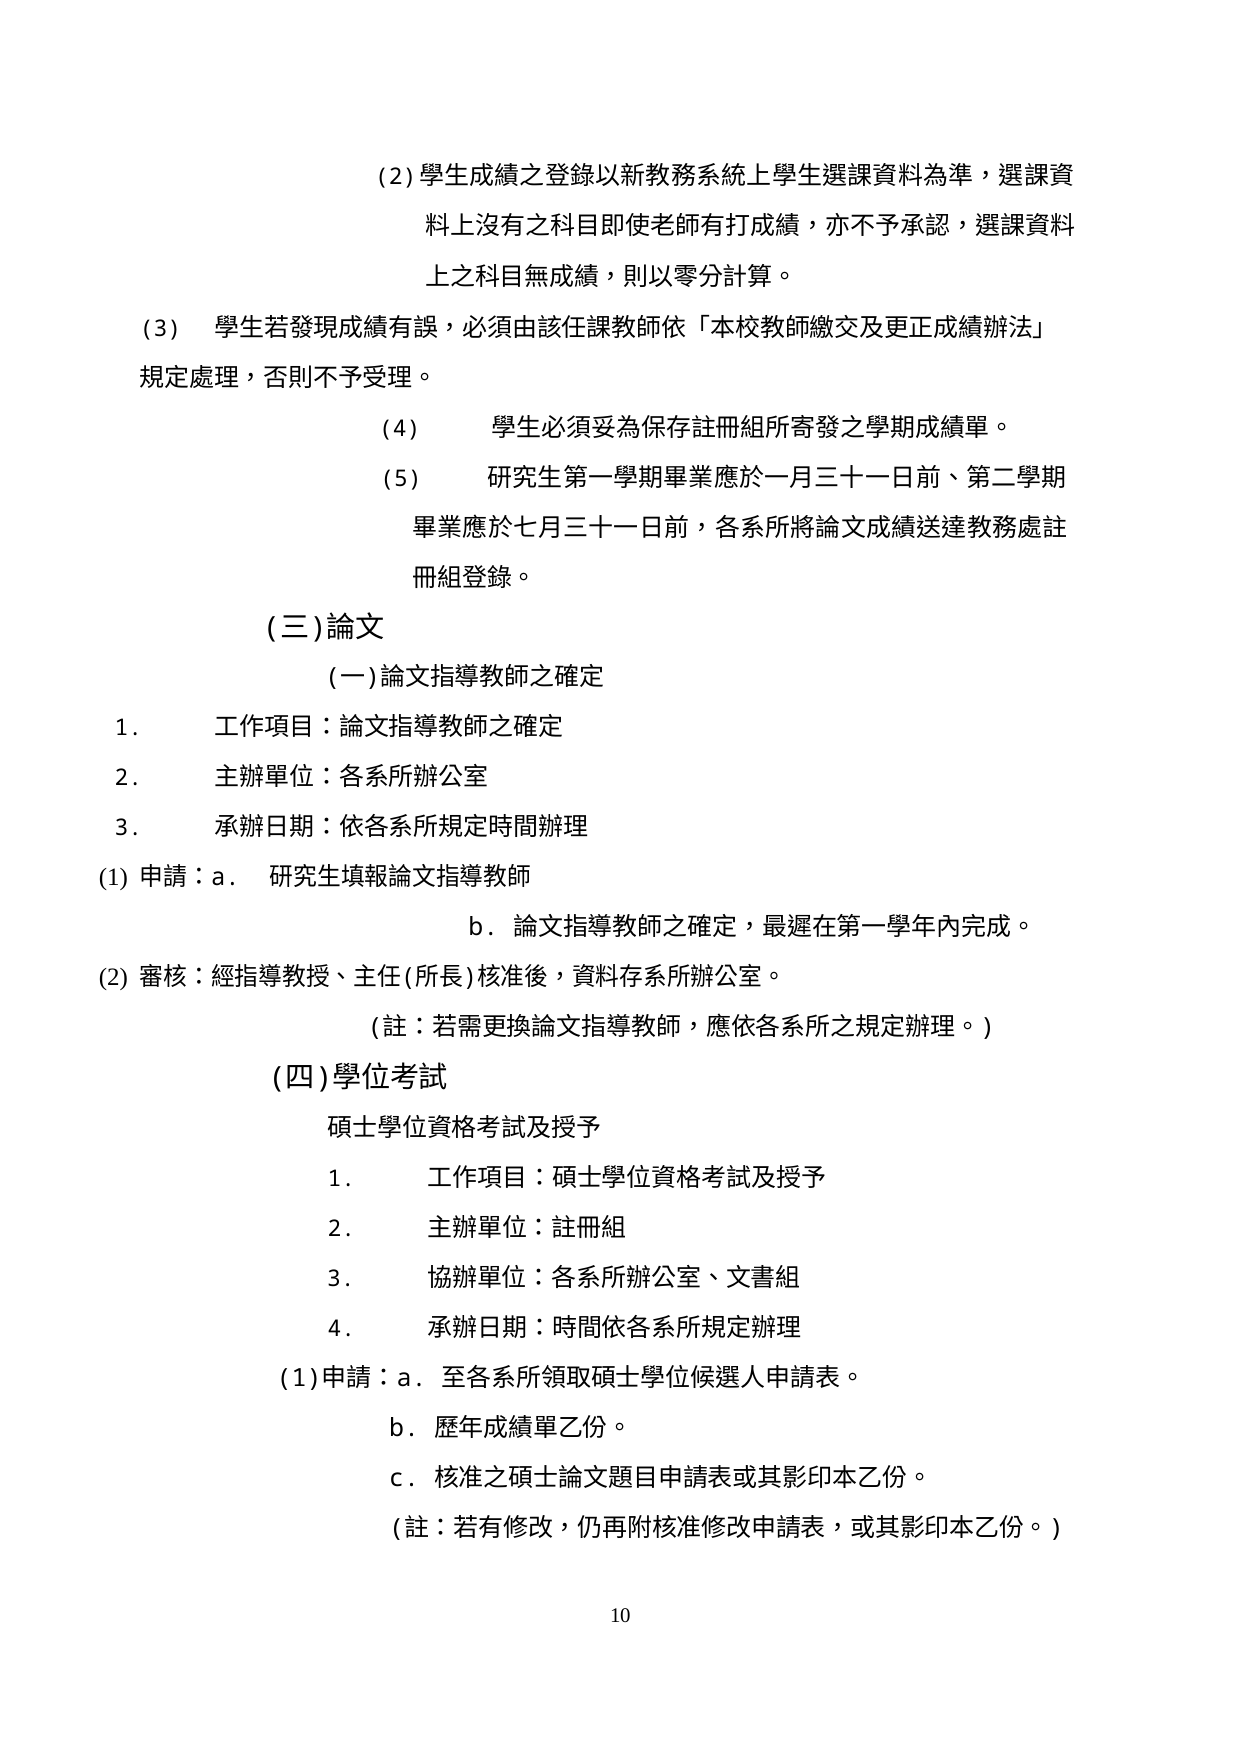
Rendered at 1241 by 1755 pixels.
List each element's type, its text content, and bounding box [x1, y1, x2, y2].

list 主辦單位：註冊組 [327, 1207, 1151, 1243]
text c. 核准之碩士論文題目申請表或其影印本乙份。 [389, 1457, 1151, 1494]
text (1)申請：a. 至各系所領取碩士學位候選人申請表。 [276, 1357, 1151, 1393]
text (三)論文 [262, 607, 1151, 646]
text b. 論文指導教師之確定，最遲在第一學年內完成。 [468, 907, 1151, 943]
list 學生若發現成績有誤，必須由該任課教師依「本校教師繳交及更正成績辦法」規定處理，否則不予受理。 [139, 307, 1069, 393]
list 審核：經指導教授、主任(所長)核准後，資料存系所辦公室。 [98, 957, 1151, 993]
text (一)論文指導教師之確定 [325, 656, 1151, 693]
list 研究生第一學期畢業應於一月三十一日前、第二學期畢業應於七月三十一日前，各系所將論文成績送達教務處註冊組登錄。 [380, 457, 1068, 593]
list 工作項目：碩士學位資格考試及授予 [327, 1157, 1151, 1193]
list 工作項目：論文指導教師之確定 [114, 706, 1151, 743]
text (註：若有修改，仍再附核准修改申請表，或其影印本乙份。) (2)審核：經指導教授、系所長、教務長審核通過成為碩士學位候選人。 [276, 1507, 1065, 1544]
text (註：若需更換論文指導教師，應依各系所之規定辦理。) [367, 1007, 1151, 1043]
list 主辦單位：各系所辦公室 [114, 756, 1151, 793]
text (四)學位考試 [268, 1054, 1151, 1096]
list 協辦單位：各系所辦公室、文書組 [327, 1257, 1151, 1293]
list 承辦日期：依各系所規定時間辦理 [114, 806, 1151, 843]
text 碩士學位資格考試及授予 [327, 1107, 1151, 1143]
list 承辦日期：時間依各系所規定辦理 [327, 1307, 1151, 1343]
text b. 歷年成績單乙份。 [389, 1407, 1151, 1444]
list 學生必須妥為保存註冊組所寄發之學期成績單。 [379, 407, 1151, 443]
list 申請：a. 研究生填報論文指導教師 [98, 857, 1151, 893]
list 學生成績之登錄以新教務系統上學生選課資料為準，選課資料上沒有之科目即使老師有打成績，亦不予承認，選課資料上之科目無成績，則以零分計算。 [375, 155, 1076, 293]
